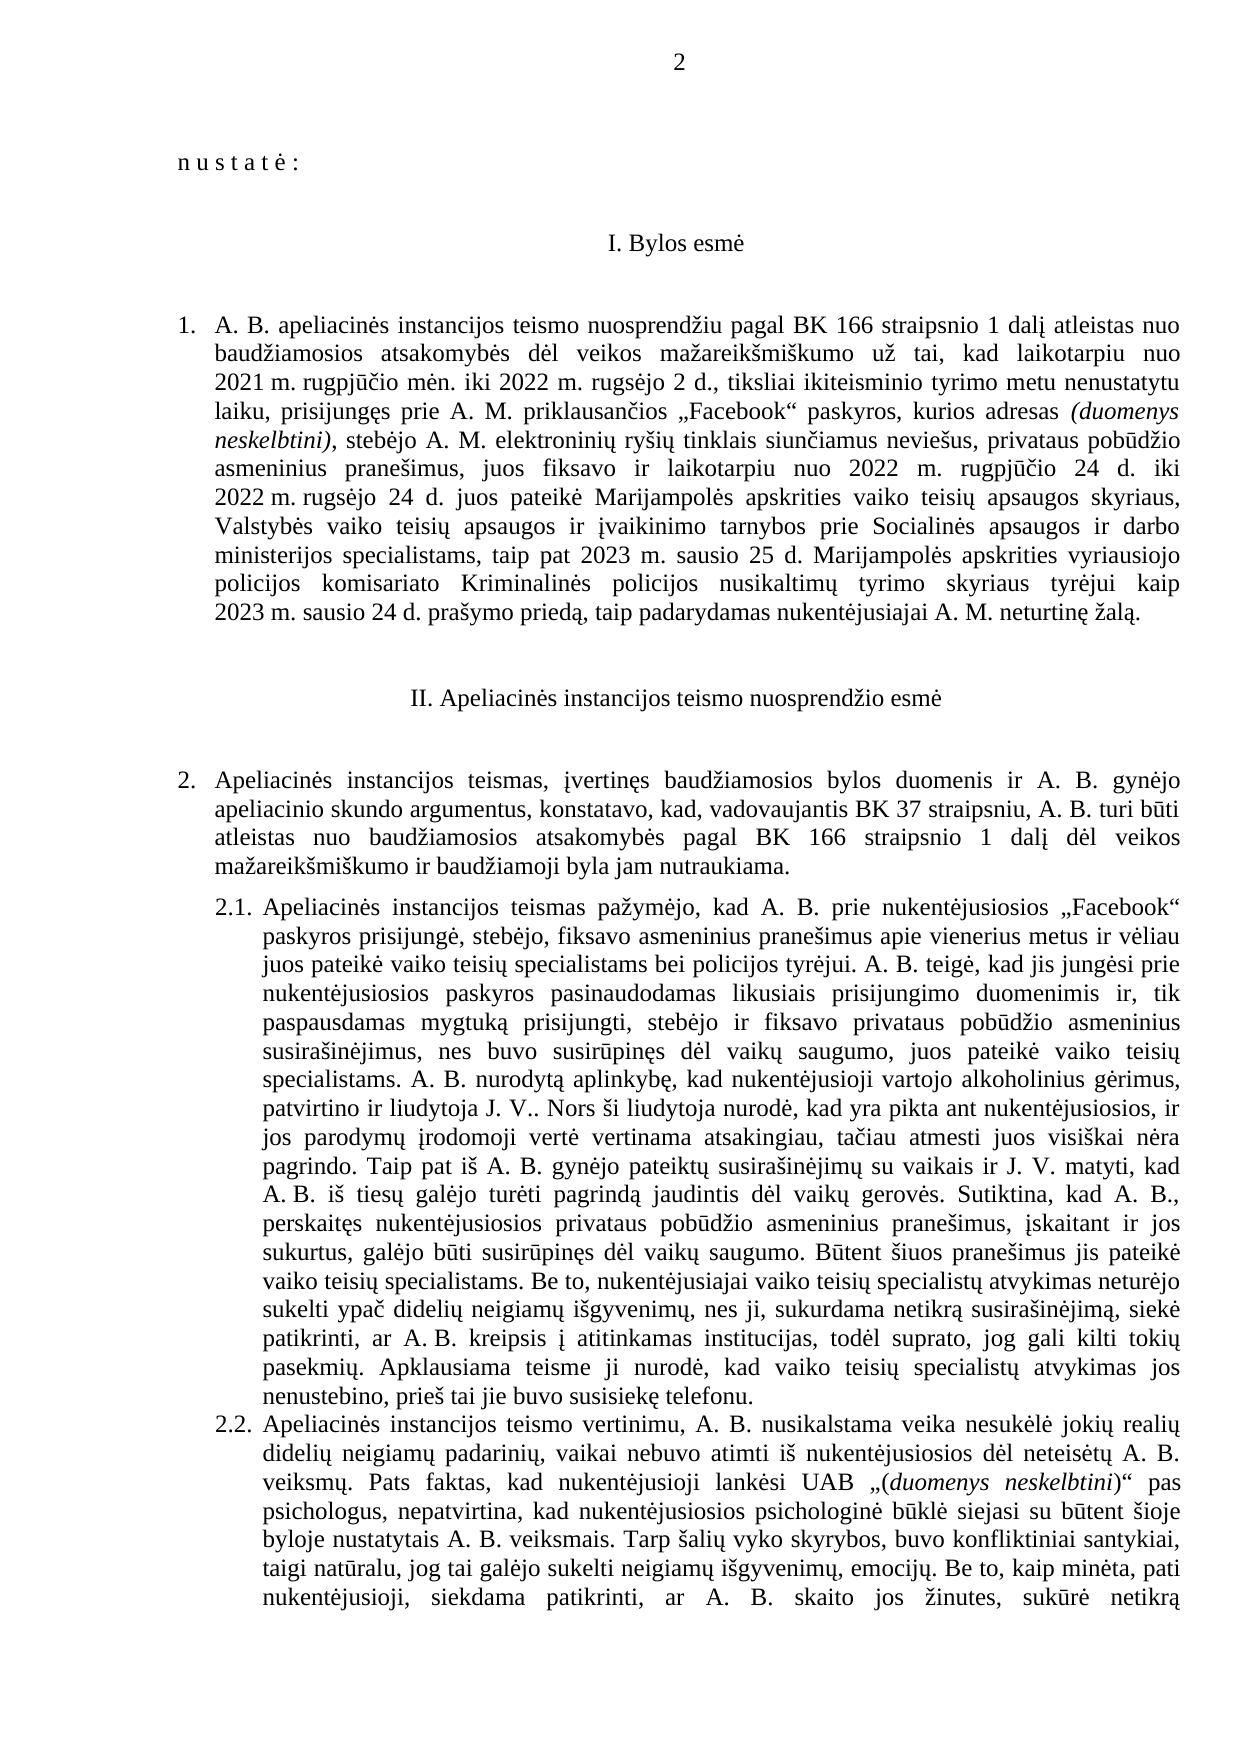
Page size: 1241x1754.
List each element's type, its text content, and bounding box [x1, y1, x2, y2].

text 1. A. B. apeliacinės instancijos teismo nuosprendžiu pagal BK 166 straipsnio 1 dalį atleistas nuo baudžiamosios atsakomybės dėl veikos mažareikšmiškumo už tai, kad laikotarpiu nuo 2021 m. rugpjūčio mėn. iki 2022 m. rugsėjo 2 d., tiksliai ikiteisminio tyrimo metu nenustatytu laiku, prisijungęs prie A. M. priklausančios „Facebook“ paskyros, kurios adresas (duomenys neskelbtini), stebėjo A. M. elektroninių ryšių tinklais siunčiamus neviešus, privataus pobūdžio asmeninius pranešimus, juos fiksavo ir laikotarpiu nuo 2022 m. rugpjūčio 24 d. iki 2022 m. rugsėjo 24 d. juos pateikė Marijampolės apskrities vaiko teisių apsaugos skyriaus, Valstybės vaiko teisių apsaugos ir įvaikinimo tarnybos prie Socialinės apsaugos ir darbo ministerijos specialistams, taip pat 2023 m. sausio 25 d. Marijampolės apskrities vyriausiojo policijos komisariato Kriminalinės policijos nusikaltimų tyrimo skyriaus tyrėjui kaip 2023 m. sausio 24 d. prašymo priedą, taip padarydamas nukentėjusiajai A. M. neturtinę žalą. [177, 310, 1181, 626]
text n u s t a t ė : [177, 147, 1181, 176]
text I. Bylos esmė [177, 228, 1181, 257]
text II. Apeliacinės instancijos teismo nuosprendžio esmė [177, 683, 1181, 712]
text 2.1. Apeliacinės instancijos teismas pažymėjo, kad A. B. prie nukentėjusiosios „Facebook“ paskyros prisijungė, stebėjo, fiksavo asmeninius pranešimus apie vienerius metus ir vėliau juos pateikė vaiko teisių specialistams bei policijos tyrėjui. A. B. teigė, kad jis jungėsi prie nukentėjusiosios paskyros pasinaudodamas likusiais prisijungimo duomenimis ir, tik paspausdamas mygtuką prisijungti, stebėjo ir fiksavo privataus pobūdžio asmeninius susirašinėjimus, nes buvo susirūpinęs dėl vaikų saugumo, juos pateikė vaiko teisių specialistams. A. B. nurodytą aplinkybę, kad nukentėjusioji vartojo alkoholinius gėrimus, patvirtino ir liudytoja J. V.. Nors ši liudytoja nurodė, kad yra pikta ant nukentėjusiosios, ir jos parodymų įrodomoji vertė vertinama atsakingiau, tačiau atmesti juos visiškai nėra pagrindo. Taip pat iš A. B. gynėjo pateiktų susirašinėjimų su vaikais ir J. V. matyti, kad A. B. iš tiesų galėjo turėti pagrindą jaudintis dėl vaikų gerovės. Sutiktina, kad A. B., perskaitęs nukentėjusiosios privataus pobūdžio asmeninius pranešimus, įskaitant ir jos sukurtus, galėjo būti susirūpinęs dėl vaikų saugumo. Būtent šiuos pranešimus jis pateikė vaiko teisių specialistams. Be to, nukentėjusiajai vaiko teisių specialistų atvykimas neturėjo sukelti ypač didelių neigiamų išgyvenimų, nes ji, sukurdama netikrą susirašinėjimą, siekė patikrinti, ar A. B. kreipsis į atitinkamas institucijas, todėl suprato, jog gali kilti tokių pasekmių. Apklausiama teisme ji nurodė, kad vaiko teisių specialistų atvykimas jos nenustebino, prieš tai jie buvo susisiekę telefonu. [215, 892, 1181, 1409]
text 2.2. Apeliacinės instancijos teismo vertinimu, A. B. nusikalstama veika nesukėlė jokių realių didelių neigiamų padarinių, vaikai nebuvo atimti iš nukentėjusiosios dėl neteisėtų A. B. veiksmų. Pats faktas, kad nukentėjusioji lankėsi UAB „(duomenys neskelbtini)“ pas psichologus, nepatvirtina, kad nukentėjusiosios psichologinė būklė siejasi su būtent šioje byloje nustatytais A. B. veiksmais. Tarp šalių vyko skyrybos, buvo konfliktiniai santykiai, taigi natūralu, jog tai galėjo sukelti neigiamų išgyvenimų, emocijų. Be to, kaip minėta, pati nukentėjusioji, siekdama patikrinti, ar A. B. skaito jos žinutes, sukūrė netikrą [215, 1409, 1181, 1611]
text 2. Apeliacinės instancijos teismas, įvertinęs baudžiamosios bylos duomenis ir A. B. gynėjo apeliacinio skundo argumentus, konstatavo, kad, vadovaujantis BK 37 straipsniu, A. B. turi būti atleistas nuo baudžiamosios atsakomybės pagal BK 166 straipsnio 1 dalį dėl veikos mažareikšmiškumo ir baudžiamoji byla jam nutraukiama. [177, 765, 1181, 880]
